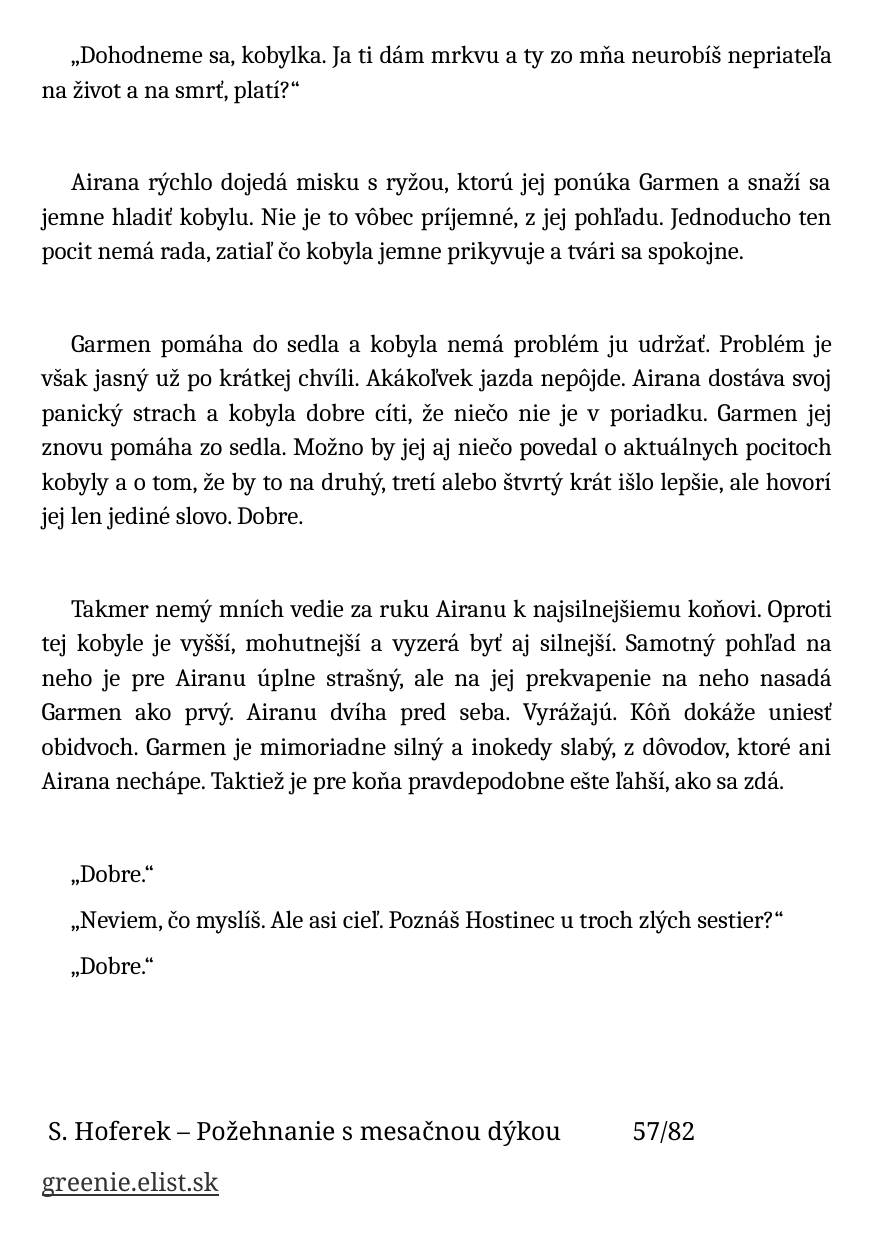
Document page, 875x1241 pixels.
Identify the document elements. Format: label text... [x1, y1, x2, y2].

text „Dobre.“ [41, 952, 833, 981]
text Garmen pomáha do sedla a kobyla nemá problém ju udržať. Problém je však jasný už po krátkej chvíli. Akákoľvek jazda nepôjde. Airana dostáva svoj panický strach a kobyla dobre cíti, že niečo nie je v poriadku. Garmen jej znovu pomáha zo sedla. Možno by jej aj niečo povedal o aktuálnych pocitoch kobyly a o tom, že by to na druhý, tretí alebo štvrtý krát išlo lepšie, ale hovorí jej len jediné slovo. Dobre. [41, 330, 833, 531]
text „Dohodneme sa, kobylka. Ja ti dám mrkvu a ty zo mňa neurobíš nepriateľa na život a na smrť, platí?“ [41, 41, 833, 104]
text „Neviem, čo myslíš. Ale asi cieľ. Poznáš Hostinec u troch zlých sestier?“ [41, 906, 833, 934]
text Airana rýchlo dojedá misku s ryžou, ktorú jej ponúka Garmen a snaží sa jemne hladiť kobylu. Nie je to vôbec príjemné, z jej pohľadu. Jednoducho ten pocit nemá rada, zatiaľ čo kobyla jemne prikyvuje a tvári sa spokojne. [41, 168, 833, 266]
text „Dobre.“ [41, 859, 833, 888]
text Takmer nemý mních vedie za ruku Airanu k najsilnejšiemu koňovi. Oproti tej kobyle je vyšší, mohutnejší a vyzerá byť aj silnejší. Samotný pohľad na neho je pre Airanu úplne strašný, ale na jej prekvapenie na neho nasadá Garmen ako prvý. Airanu dvíha pred seba. Vyrážajú. Kôň dokáže uniesť obidvoch. Garmen je mimoriadne silný a inokedy slabý, z dôvodov, ktoré ani Airana nechápe. Taktiež je pre koňa pravdepodobne ešte ľahší, ako sa zdá. [41, 595, 833, 796]
